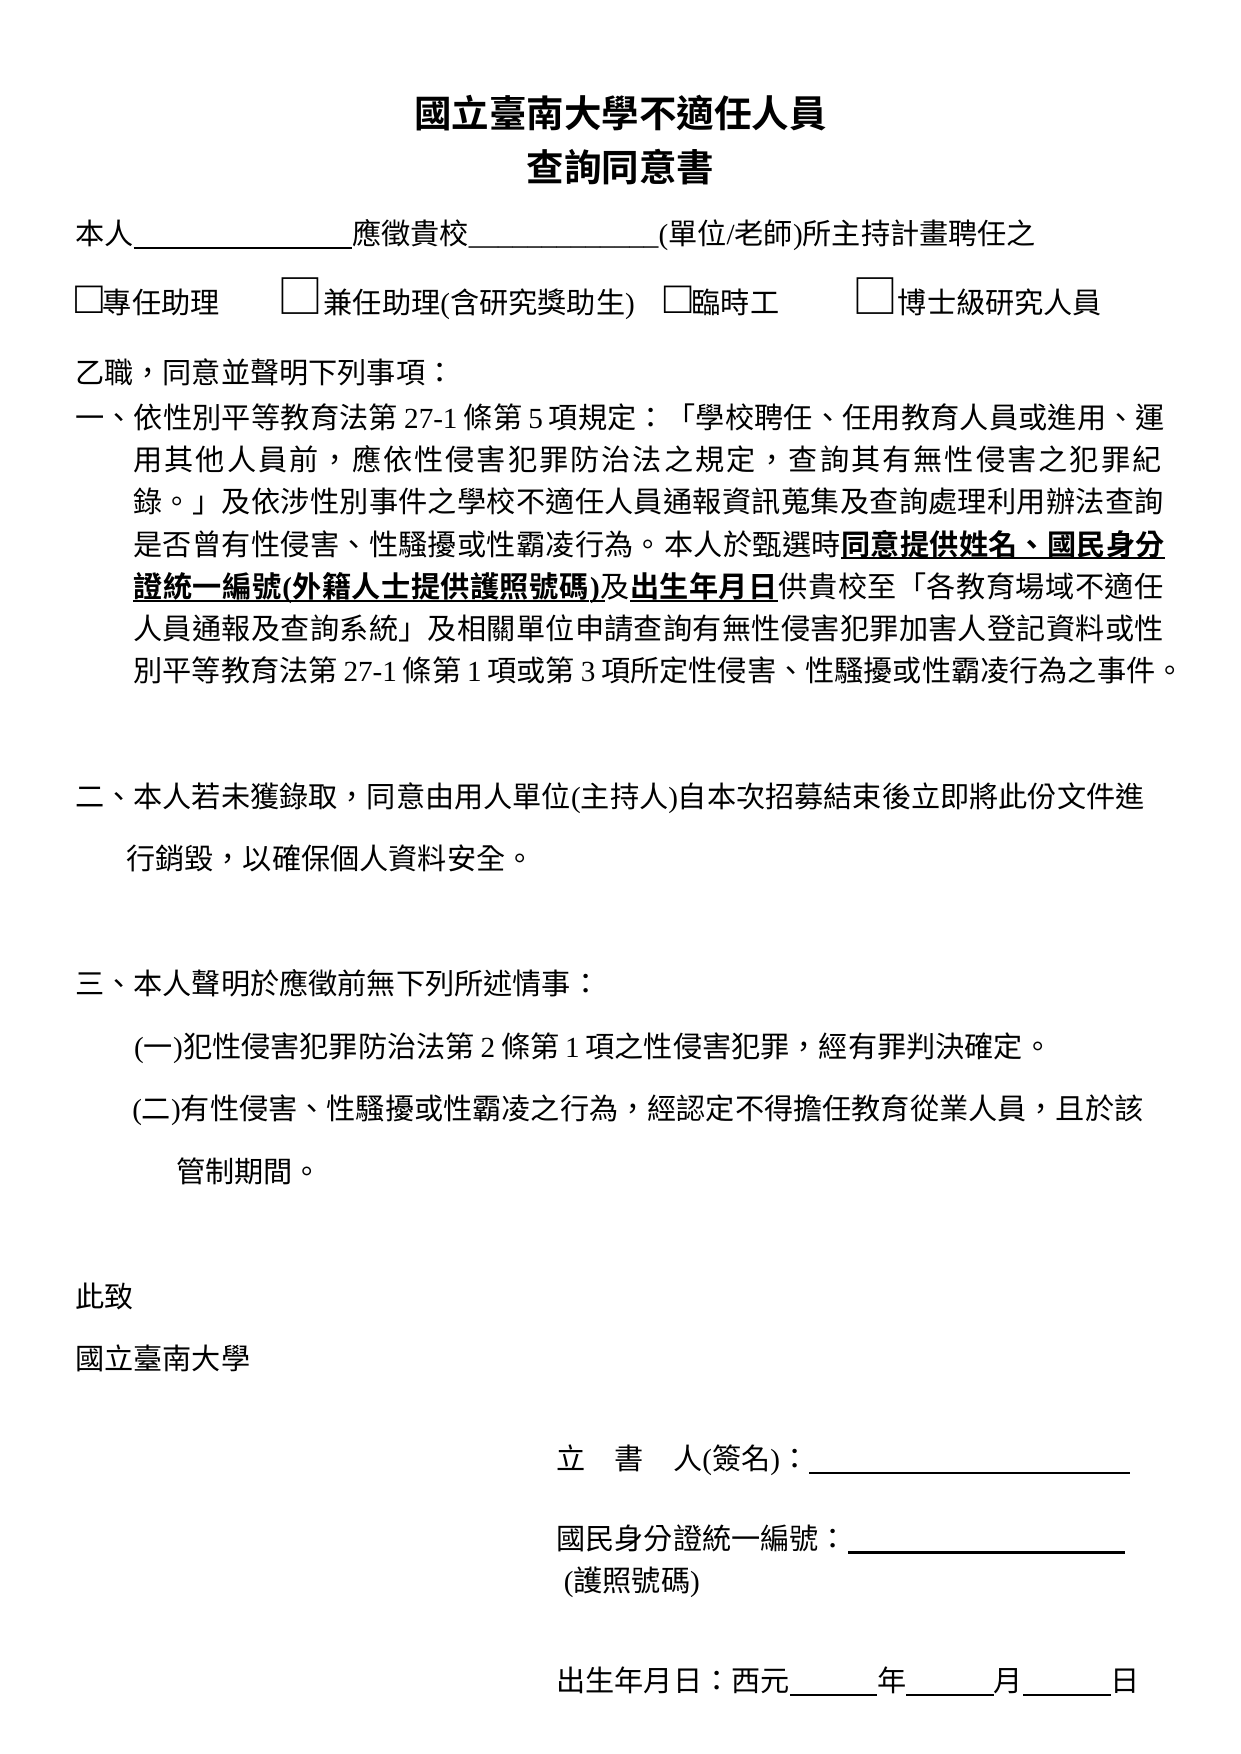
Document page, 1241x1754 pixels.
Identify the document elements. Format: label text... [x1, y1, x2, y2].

text 國立臺南大學不適任人員 [75, 84, 1165, 138]
text 二、本人若未獲錄取，同意由用人單位(主持人)自本次招募結束後立即將此份文件進行銷毀，以確保個人資料安全。 [75, 753, 1165, 878]
text 一、依性別平等教育法第27-1條第5項規定：「學校聘任、任用教育人員或進用、運用其他人員前，應依性侵害犯罪防治法之規定，查詢其有無性侵害之犯罪紀錄。」及依涉性別事件之學校不適任人員通報資訊蒐集及查詢處理利用辦法查詢是否曾有性侵害、性騷擾或性霸凌行為。本人於甄選時同意提供姓名、國民身分證統一編號(外籍人士提供護照號碼)及出生年月日供貴校至「各教育場域不適任人員通報及查詢系統」及相關單位申請查詢有無性侵害犯罪加害人登記資料或性別平等教育法第27-1條第1項或第3項所定性侵害、性騷擾或性霸凌行為之事件。 [75, 394, 1165, 690]
text 查詢同意書 [75, 138, 1165, 192]
text 乙職，同意並聲明下列事項： [75, 342, 1165, 394]
text 國立臺南大學 [75, 1315, 1165, 1378]
text 國民身分證統一編號： [75, 1515, 1165, 1558]
text 三、本人聲明於應徵前無下列所述情事： [75, 940, 1165, 1003]
text (二)有性侵害、性騷擾或性霸凌之行為，經認定不得擔任教育從業人員，且於該管制期間。 [132, 1065, 1165, 1190]
text 此致 [75, 1253, 1165, 1315]
text (一) 犯性侵害犯罪防治法第2條第1項之性侵害犯罪，經有罪判決確定。 [134, 1003, 1165, 1065]
text 出生年月日：西元 年 月 日 [75, 1637, 1165, 1700]
text □專任助理 □兼任助理(含研究獎助生) □臨時工 □博士級研究人員 [75, 271, 1190, 323]
text (護照號碼) [75, 1558, 1165, 1600]
text 立 書 人(簽名)： [75, 1415, 1165, 1478]
text 本人 應徵貴校_____________(單位/老師)所主持計畫聘任之 [75, 211, 1190, 253]
